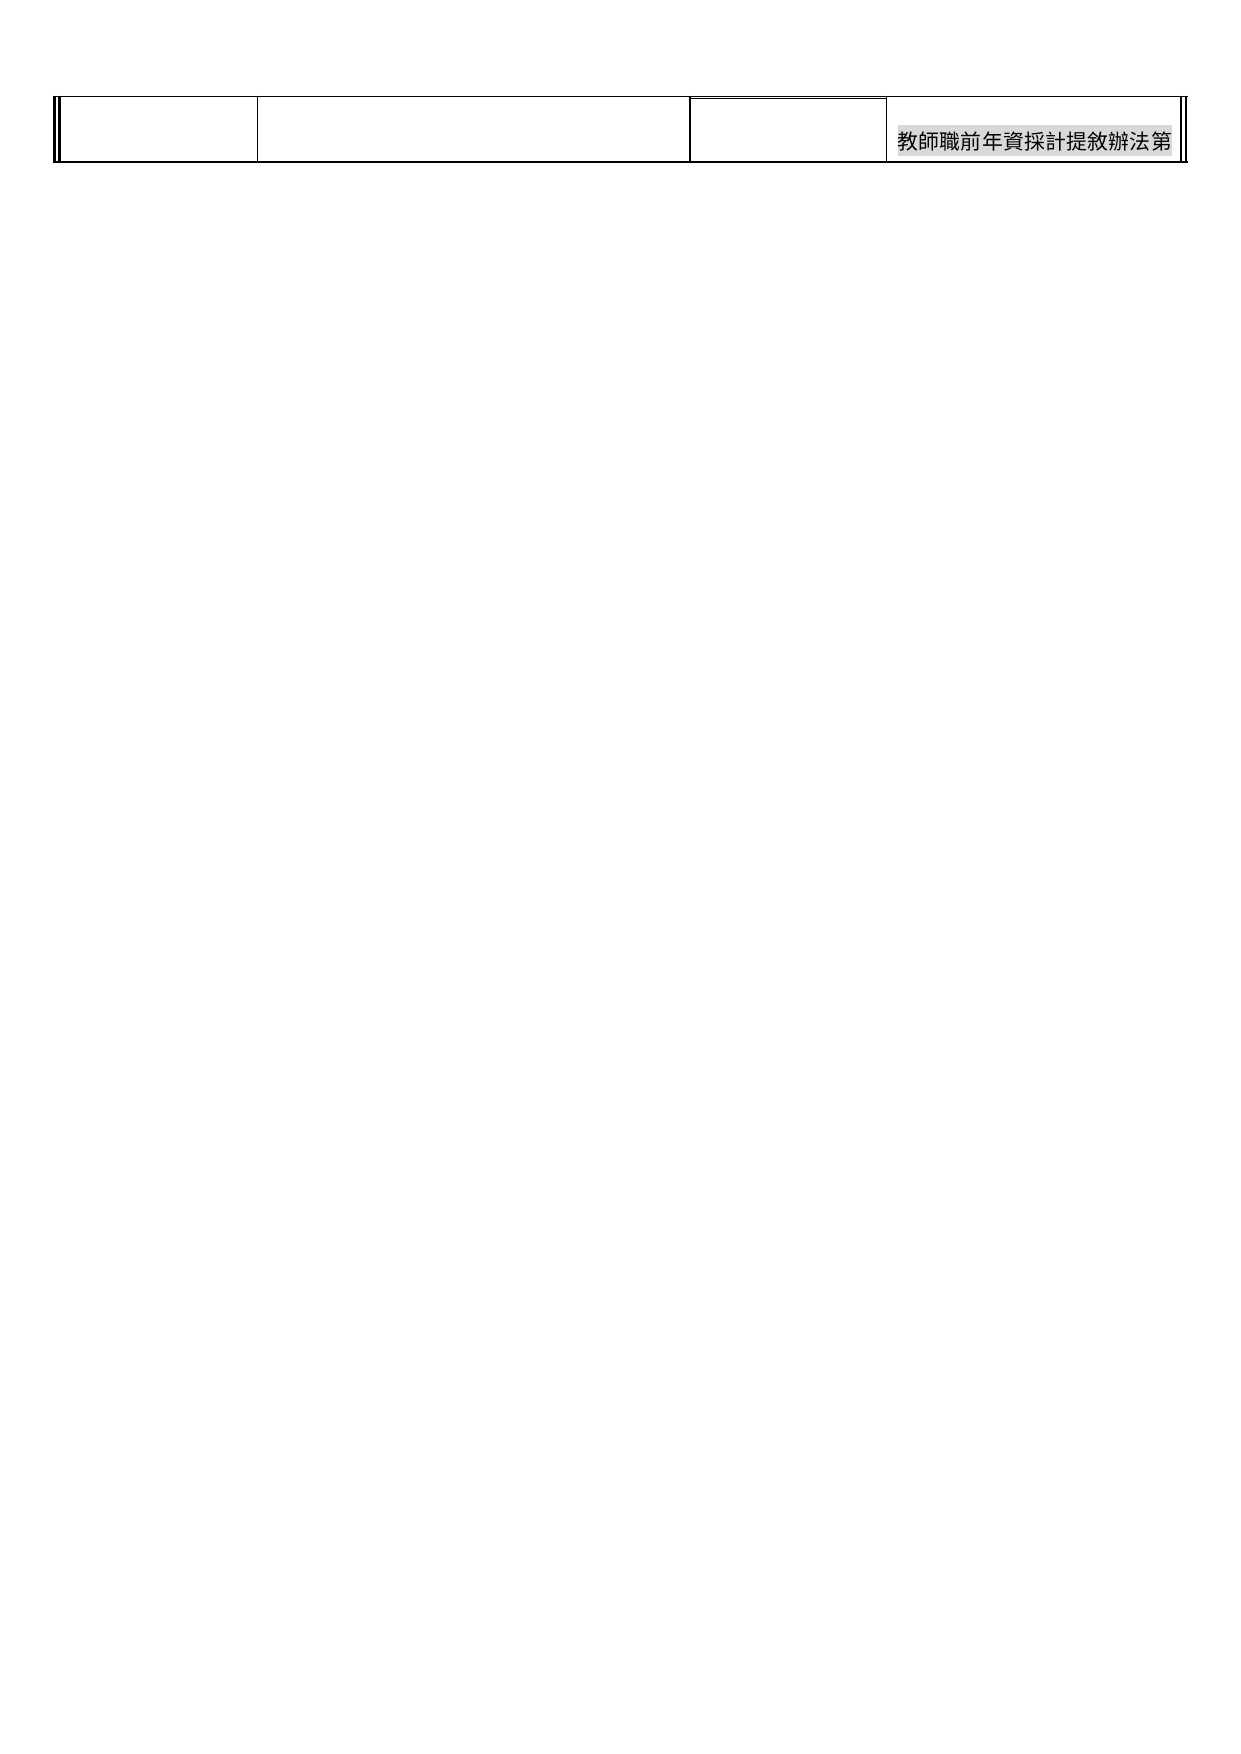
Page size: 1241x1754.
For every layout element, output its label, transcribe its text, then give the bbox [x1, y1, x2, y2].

table_cell 申請人填表。 逕送人事室辦理。 [691, 99, 886, 161]
table_cell 按其月支報酬依任職當年度行政院核定之聘用人員薪點折合率換算為聘用人員薪點認定等級相當以採計年資。 教師職前年資採計提敘辦法第2條第2項第3款 [887, 97, 1180, 161]
table_cell 各類專案計畫項下研究人員 (例:博士後研究) [61, 97, 257, 161]
table_cell 經歷證明 服務成績優良證明 薪資資料 [258, 97, 689, 161]
